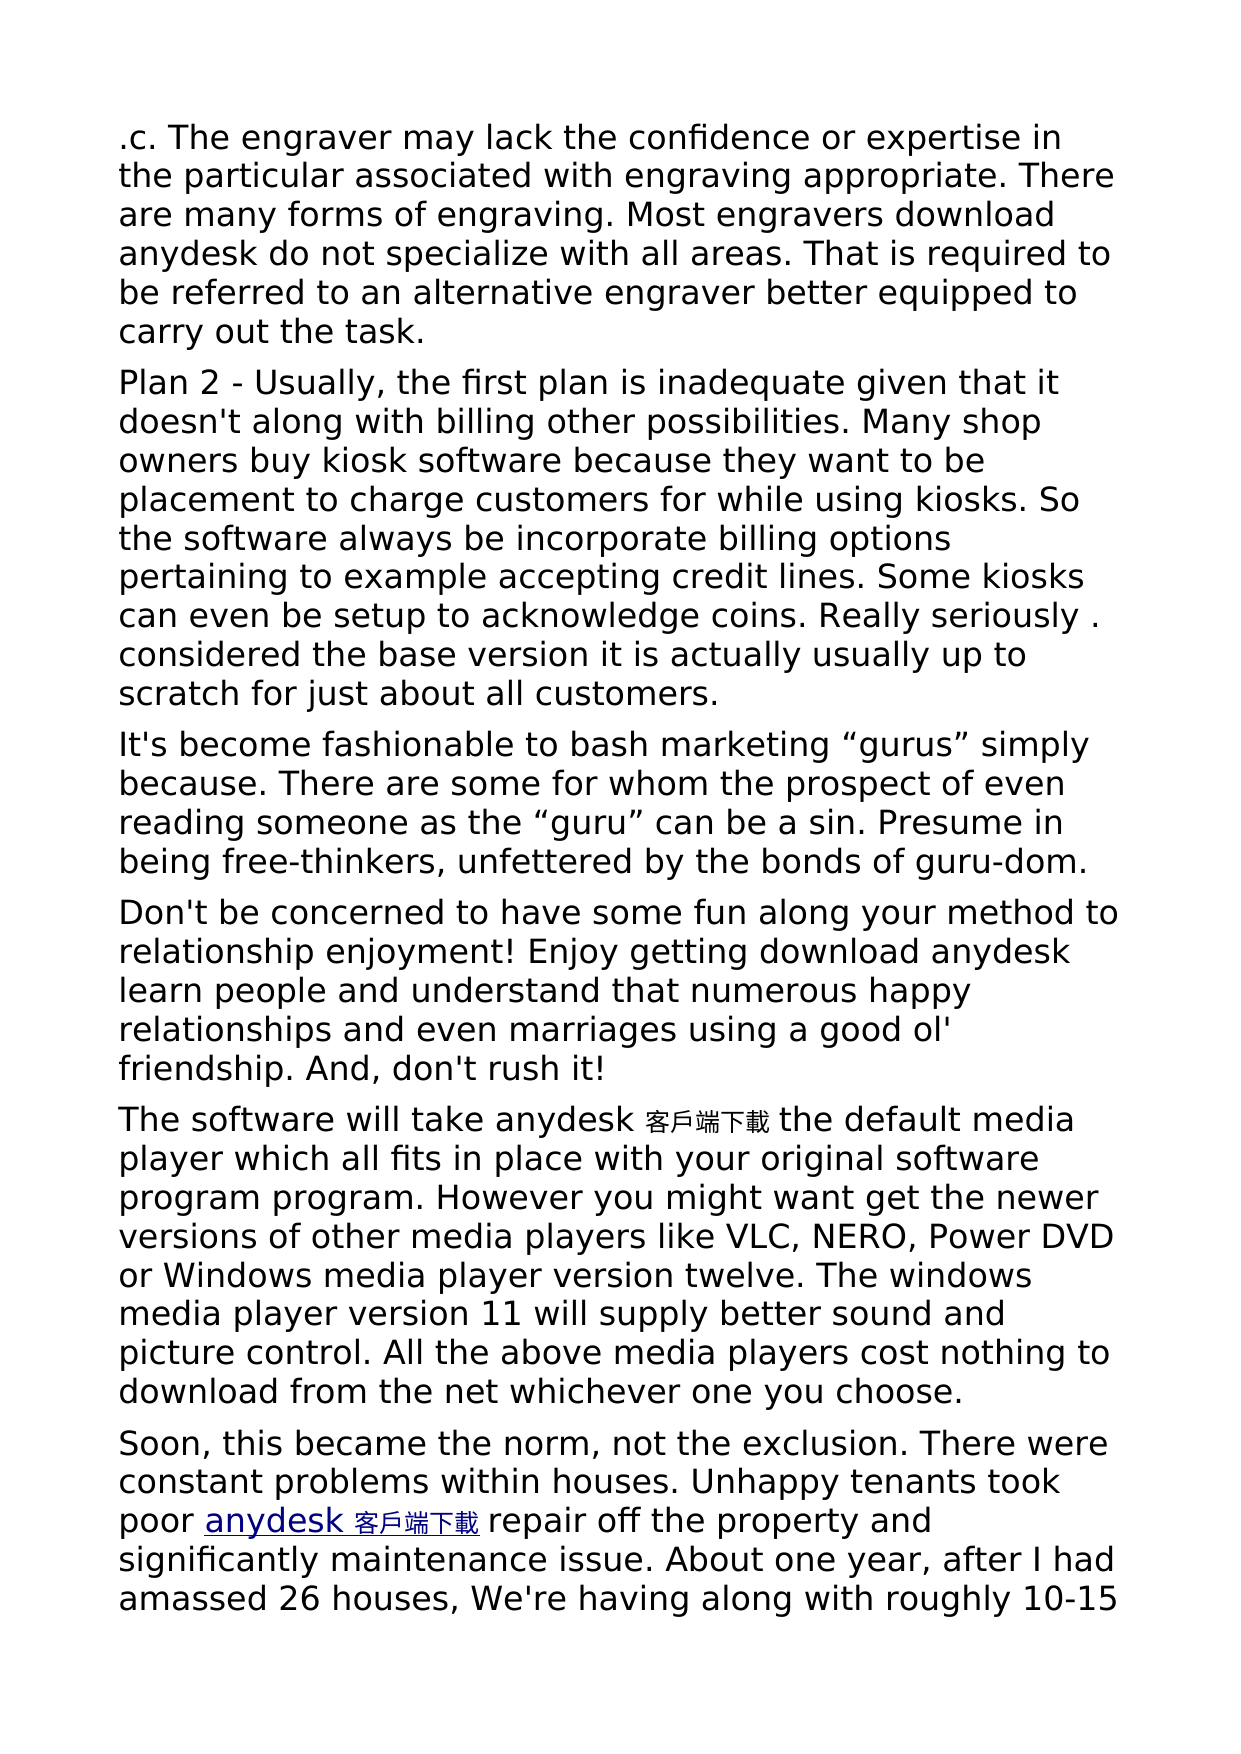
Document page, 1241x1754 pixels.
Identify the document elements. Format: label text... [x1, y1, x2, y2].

text Don't be concerned to have some fun along your method to relationship enjoyment! Enjoy getting download anydesk learn people and understand that numerous happy relationships and even marriages using a good ol' friendship. And, don't rush it! [118, 894, 1122, 1088]
text .c. The engraver may lack the confidence or expertise in the particular associated with engraving appropriate. There are many forms of engraving. Most engravers download anydesk do not specialize with all areas. That is required to be referred to an alternative engraver better equipped to carry out the task. [118, 118, 1122, 351]
text Plan 2 - Usually, the first plan is inadequate given that it doesn't along with billing other possibilities. Many shop owners buy kiosk software because they want to be placement to charge customers for while using kiosks. So the software always be incorporate billing options pertaining to example accepting credit lines. Some kiosks can even be setup to acknowledge coins. Really seriously . considered the base version it is actually usually up to scratch for just about all customers. [118, 364, 1122, 713]
text Soon, this became the norm, not the exclusion. There were constant problems within houses. Unhappy tenants took poor anydesk 客戶端下載 repair off the property and significantly maintenance issue. About one year, after I had amassed 26 houses, We're having along with roughly 10-15 [118, 1424, 1122, 1618]
text It's become fashionable to bash marketing “gurus” simply because. There are some for whom the prospect of even reading someone as the “guru” can be a sin. Presume in being free-thinkers, unfettered by the bonds of guru-dom. [118, 726, 1122, 881]
text The software will take anydesk 客戶端下載 the default media player which all fits in place with your original software program program. However you might want get the newer versions of other media players like VLC, NERO, Power DVD or Windows media player version twelve. The windows media player version 11 will supply better sound and picture control. All the above media players cost nothing to download from the net whichever one you choose. [118, 1101, 1122, 1411]
